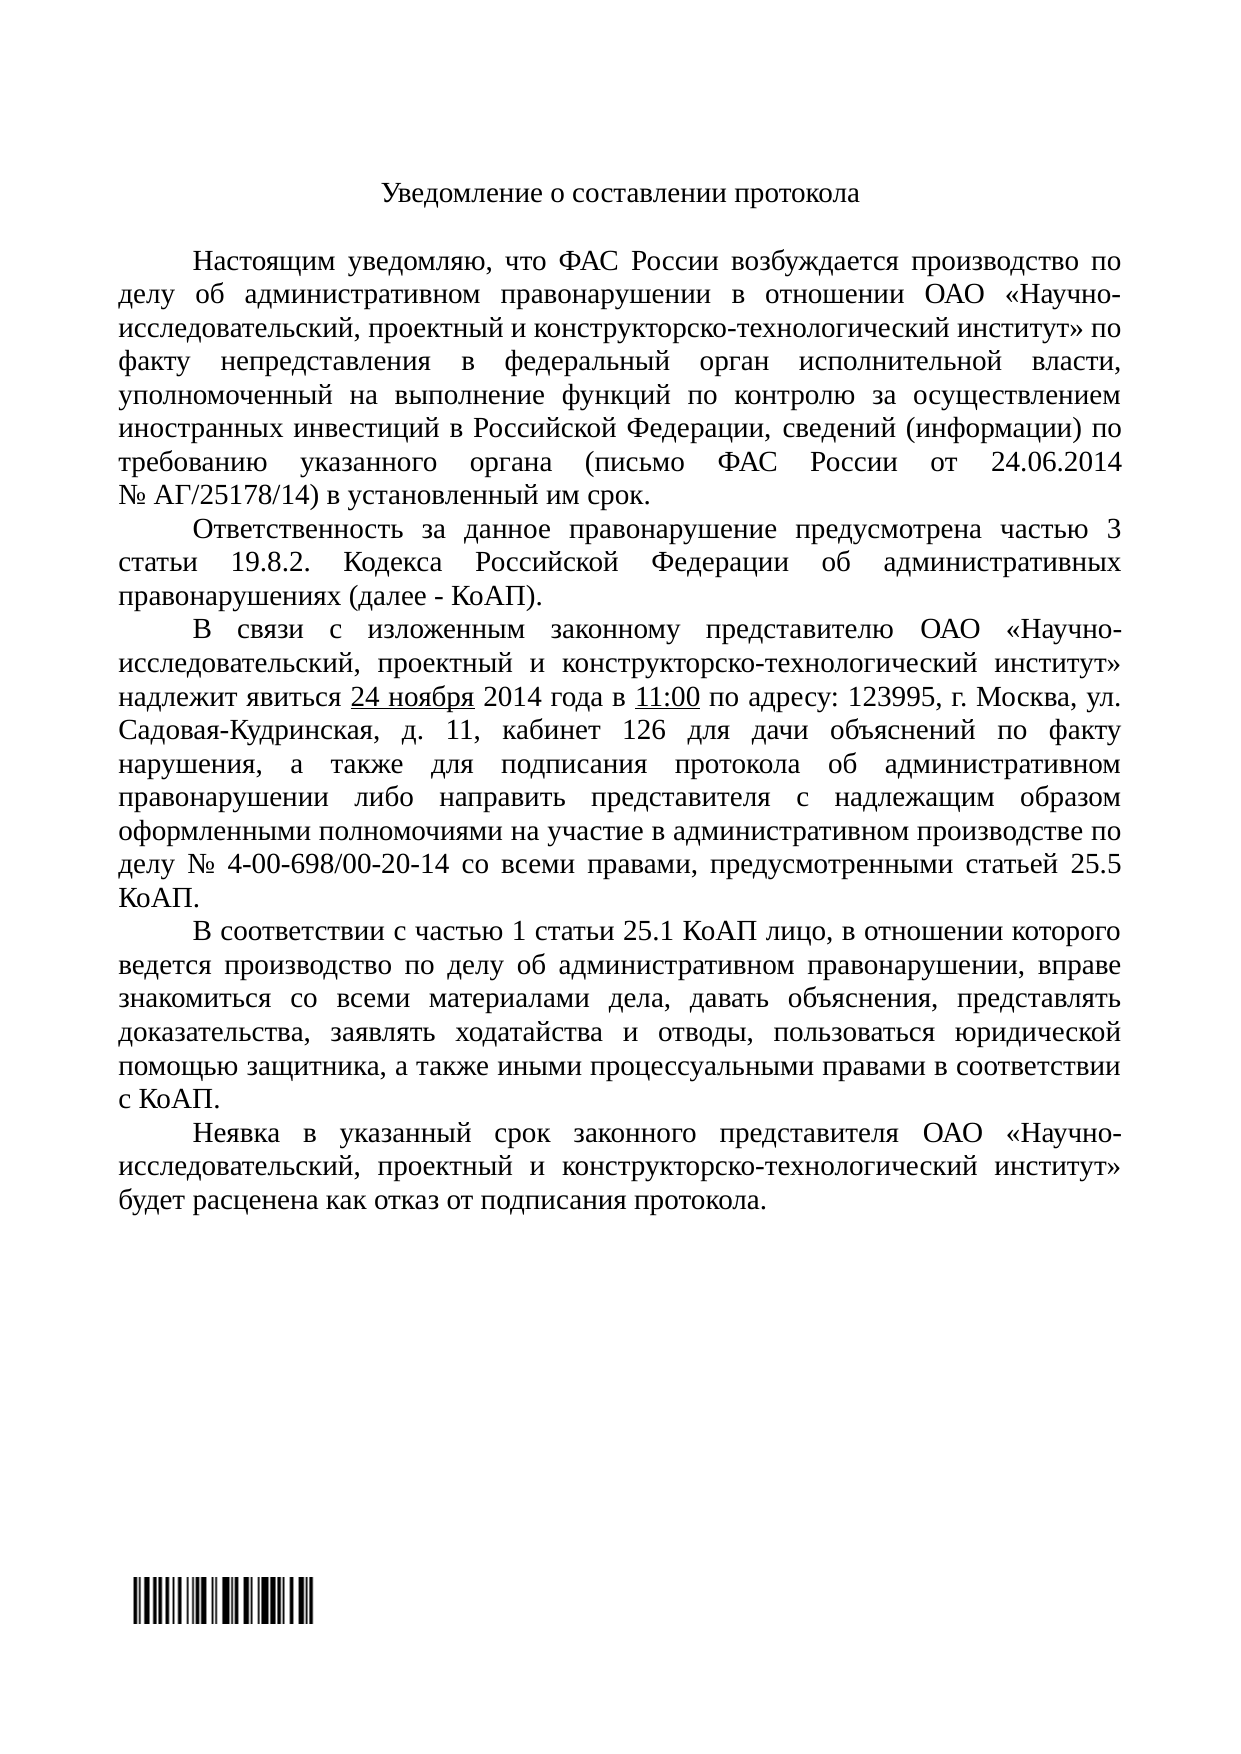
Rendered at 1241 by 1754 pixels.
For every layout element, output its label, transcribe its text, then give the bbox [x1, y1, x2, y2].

picture [118, 1577, 331, 1624]
text В соответствии с частью 1 статьи 25.1 КоАП лицо, в отношении которого ведется производство по делу об административном правонарушении, вправе знакомиться со всеми материалами дела, давать объяснения, представлять доказательства, заявлять ходатайства и отводы, пользоваться юридической помощью защитника, а также иными процессуальными правами в соответствии с КоАП. [118, 913, 1122, 1115]
text Уведомление о составлении протокола [118, 176, 1122, 209]
text Ответственность за данное правонарушение предусмотрена частью 3 статьи 19.8.2. Кодекса Российской Федерации об административных правонарушениях (далее - КоАП). [118, 511, 1122, 612]
text В связи с изложенным законному представителю ОАО «Научно-исследовательский, проектный и конструкторско-технологический институт» надлежит явиться 24 ноября 2014 года в 11:00 по адресу: 123995, г. Москва, ул. Садовая-Кудринская, д. 11, кабинет 126 для дачи объяснений по факту нарушения, а также для подписания протокола об административном правонарушении либо направить представителя с надлежащим образом оформленными полномочиями на участие в административном производстве по делу № 4-00-698/00-20-14 со всеми правами, предусмотренными статьей 25.5 КоАП. [118, 612, 1122, 913]
text Настоящим уведомляю, что ФАС России возбуждается производство по делу об административном правонарушении в отношении ОАО «Научно-исследовательский, проектный и конструкторско-технологический институт» по факту непредставления в федеральный орган исполнительной власти, уполномоченный на выполнение функций по контролю за осуществлением иностранных инвестиций в Российской Федерации, сведений (информации) по требованию указанного органа (письмо ФАС России от 24.06.2014 № АГ/25178/14) в установленный им срок. [118, 243, 1122, 511]
text Неявка в указанный срок законного представителя ОАО «Научно-исследовательский, проектный и конструкторско-технологический институт» будет расценена как отказ от подписания протокола. [118, 1115, 1122, 1215]
